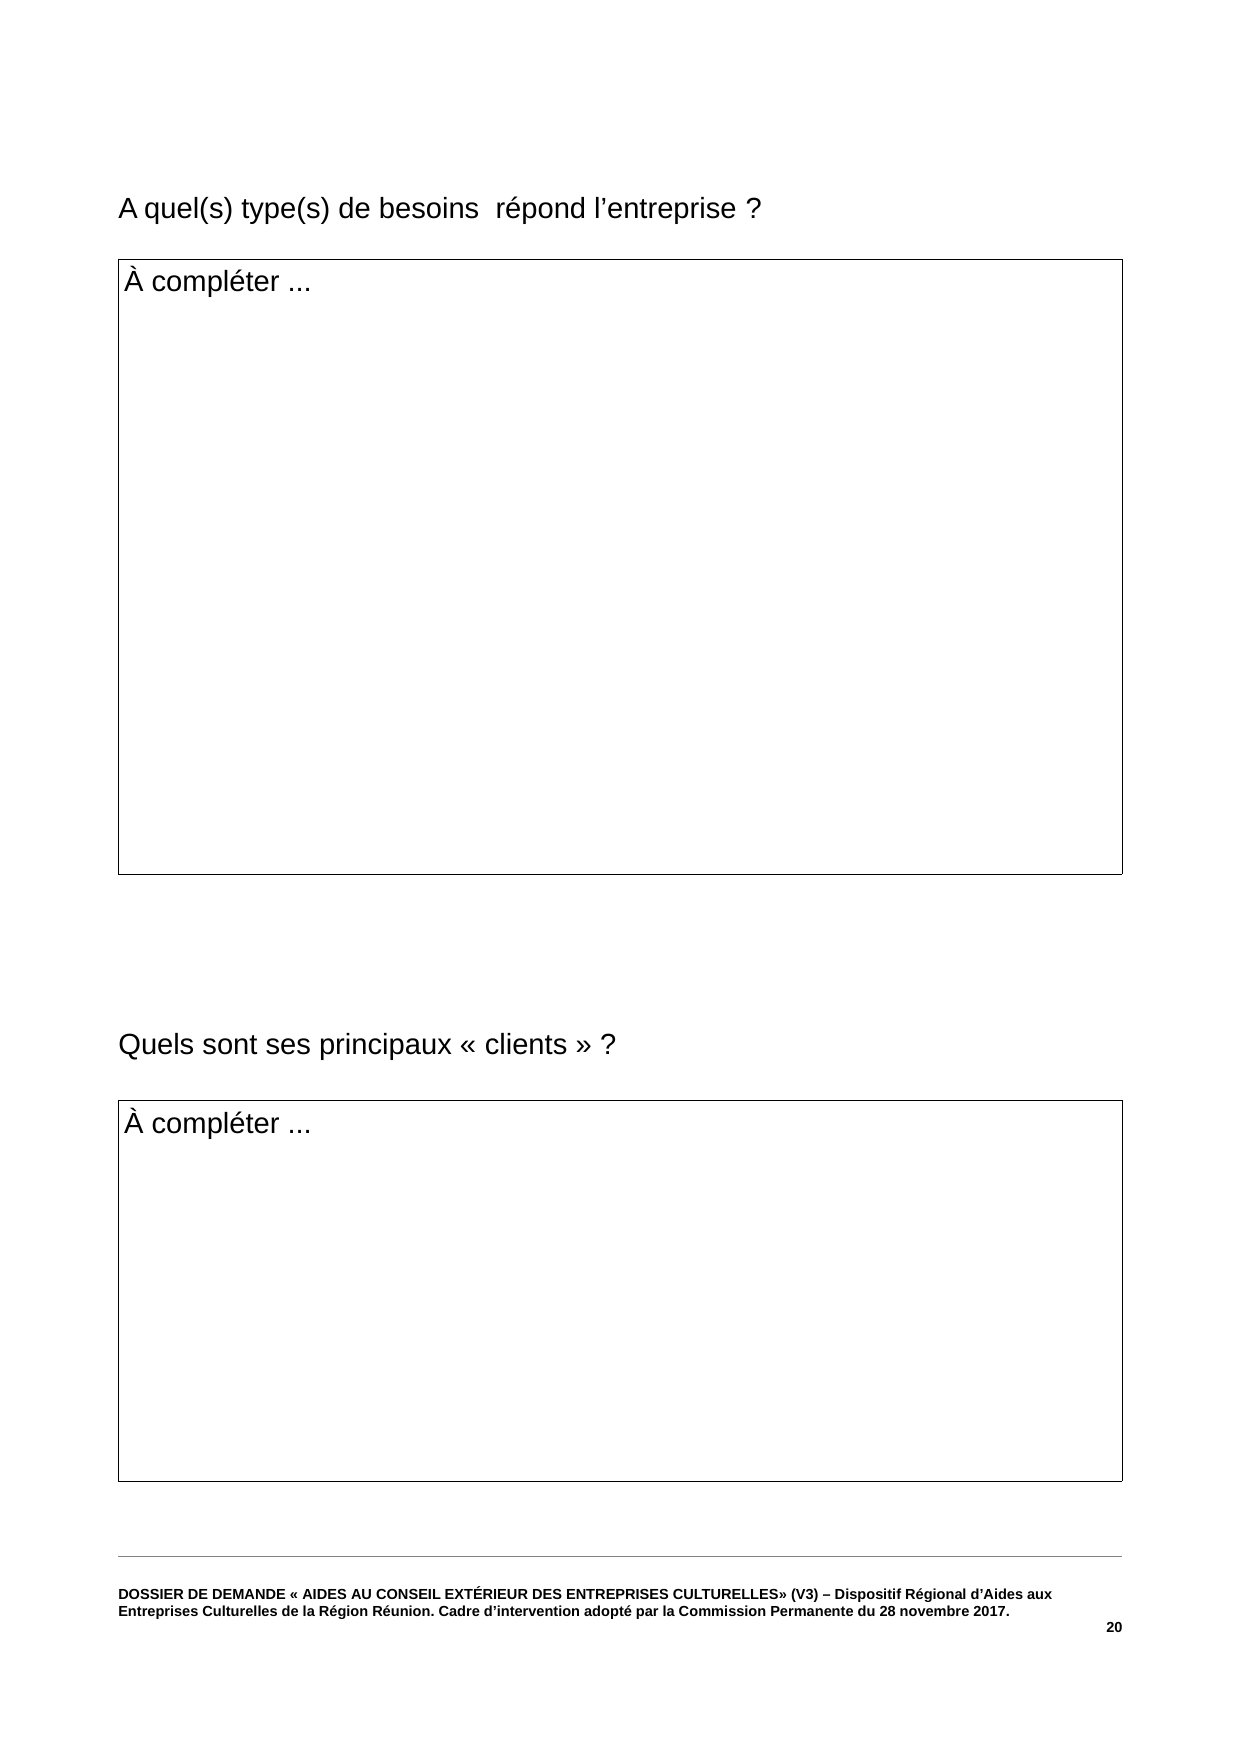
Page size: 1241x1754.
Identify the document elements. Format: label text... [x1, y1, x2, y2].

text Quels sont ses principaux « clients » ? [118, 1027, 1122, 1060]
table_header À compléter ... [119, 260, 1122, 874]
text A quel(s) type(s) de besoins répond l’entreprise ? [118, 191, 1122, 225]
table_header À compléter ... [119, 1101, 1122, 1481]
